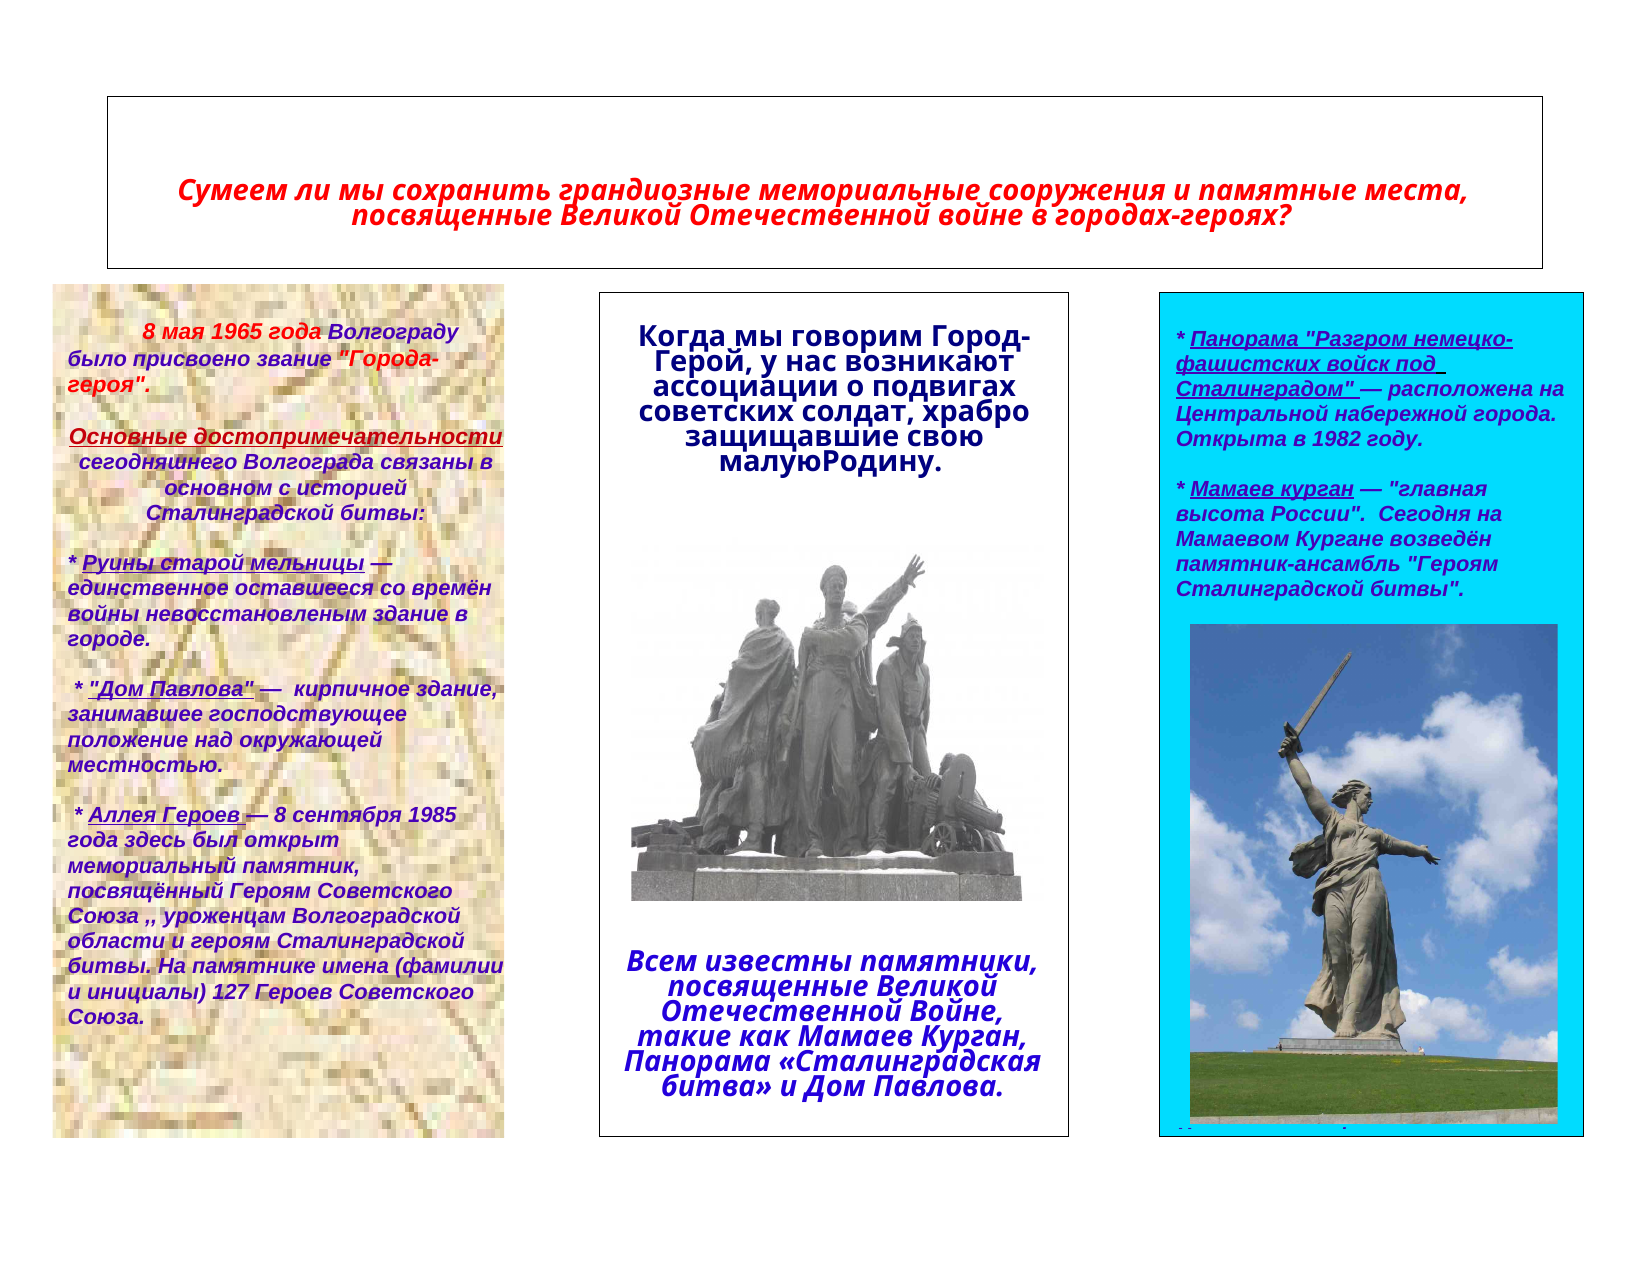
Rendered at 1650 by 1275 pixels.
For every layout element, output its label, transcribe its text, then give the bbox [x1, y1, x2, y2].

text Всем известны памятники, посвященные Великой Отечественной Войне, такие как Мамаев Курган, Панорама «Сталинградская битва» и Дом Павлова. [616, 951, 1053, 1101]
picture [631, 537, 1044, 901]
picture [52, 284, 505, 1138]
picture [1190, 624, 1558, 1124]
text Когда мы говорим Город-Герой, у нас возникают ассоциации о подвигах советских солдат, храбро защищавшие свою малуюРодину. [616, 326, 1053, 476]
text * Мамаев курган — "главная высота России". Сегодня на Мамаевом Кургане возведён памятник-ансамбль "Героям Сталинградской битвы". Центральная фигура композиции — скульптура "Родина-Мать". [1176, 476, 1568, 1128]
text Сумеем ли мы сохранить грандиозные мемориальные сооружения и памятные места, посвященные Великой Отечественной войне в городах-героях? [124, 180, 1526, 230]
text * Панорама "Разгром немецко-фашистских войск под Сталинградом" — расположена на Центральной набережной города. Открыта в 1982 году. [1176, 326, 1568, 451]
